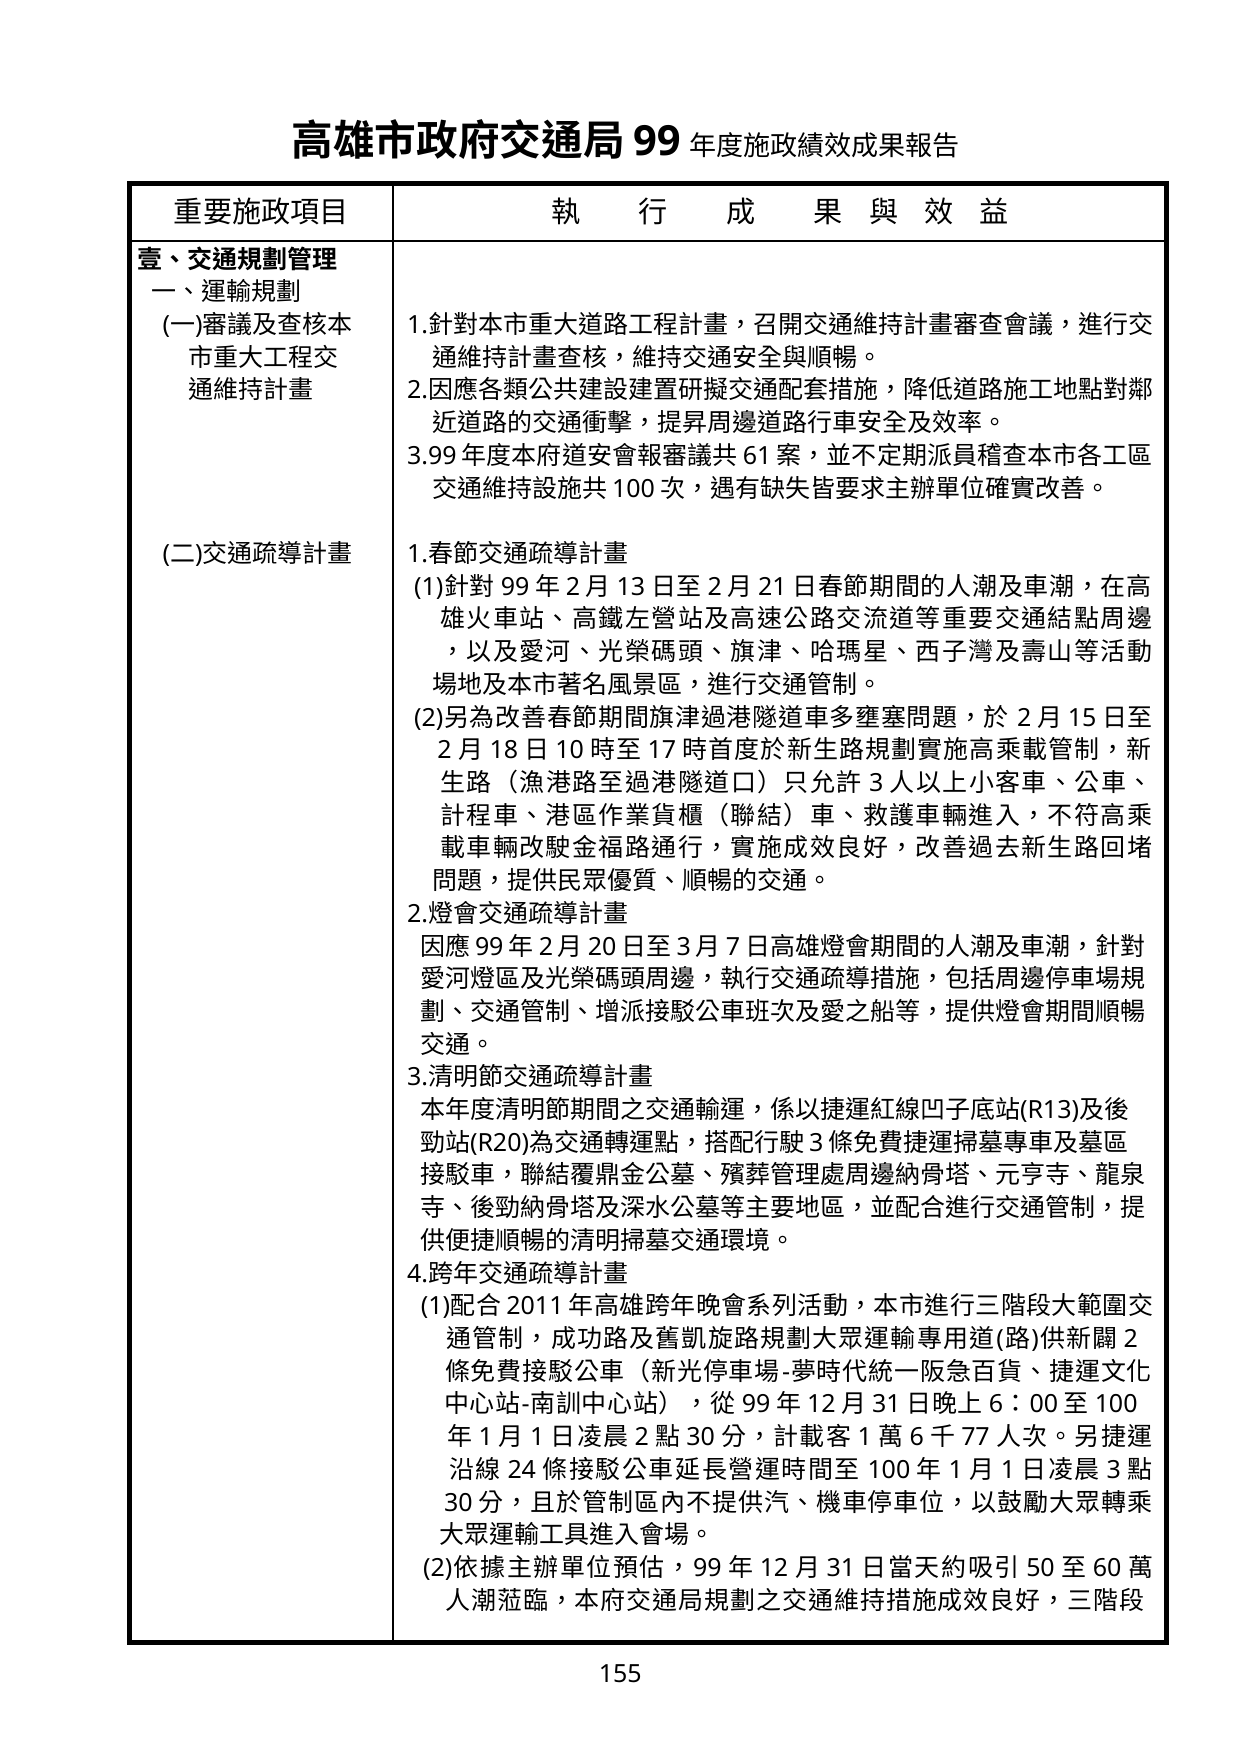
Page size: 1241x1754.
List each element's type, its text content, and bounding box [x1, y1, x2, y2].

table_header 執 行 成 果 與 效 益 [394, 186, 1164, 240]
table_cell 1.針對本市重大道路工程計畫，召開交通維持計畫審查會議，進行交通維持計畫查核，維持交通安全與順暢。 2.因應各類公共建設建置研擬交通配套措施，降低道路施工地點對鄰近道路的交通衝擊，提昇周邊道路行車安全及效率。 3.99年度本府道安會報審議共61案，並不定期派員稽查本市各工區交通維持設施共100次，遇有缺失皆要求主辦單位確實改善。 1.春節交通疏導計畫 (1)針對99年2月13日至2月21日春節期間的人潮及車潮，在高 雄火車站、高鐵左營站及高速公路交流道等重要交通結點周邊 ，以及愛河、光榮碼頭、旗津、哈瑪星、西子灣及壽山等活動 場地及本市著名風景區，進行交通管制。 (2)另為改善春節期間旗津過港隧道車多壅塞問題，於2月15日至 2月18日10時至17時首度於新生路規劃實施高乘載管制，新 生路（漁港路至過港隧道口）只允許3人以上小客車、公車、 計程車、港區作業貨櫃（聯結）車、救護車輛進入，不符高乘 載車輛改駛金福路通行，實施成效良好，改善過去新生路回堵 問題，提供民眾優質、順暢的交通。 2.燈會交通疏導計畫 因應99年2月20日至3月7日高雄燈會期間的人潮及車潮，針對 愛河燈區及光榮碼頭周邊，執行交通疏導措施，包括周邊停車場規 劃、交通管制、增派接駁公車班次及愛之船等，提供燈會期間順暢 交通。 3.清明節交通疏導計畫 本年度清明節期間之交通輸運，係以捷運紅線凹子底站(R13)及後 勁站(R20)為交通轉運點，搭配行駛3條免費捷運掃墓專車及墓區 接駁車，聯結覆鼎金公墓、殯葬管理處周邊納骨塔、元亨寺、龍泉 寺、後勁納骨塔及深水公墓等主要地區，並配合進行交通管制，提 供便捷順暢的清明掃墓交通環境。 4.跨年交通疏導計畫 (1)配合2011年高雄跨年晚會系列活動，本市進行三階段大範圍交 通管制，成功路及舊凱旋路規劃大眾運輸專用道(路)供新闢2 條免費接駁公車（新光停車場-夢時代統一阪急百貨、捷運文化 中心站-南訓中心站），從99年12月31日晚上6：00至100 年1月1日凌晨2點30分，計載客1萬6千77人次。另捷運 沿線24條接駁公車延長營運時間至100年1月1日凌晨3點 30分，且於管制區內不提供汽、機車停車位，以鼓勵大眾轉乘 大眾運輸工具進入會場。 (2)依據主辦單位預估，99年12月31日當天約吸引50至60萬 人潮蒞臨，本府交通局規劃之交通維持措施成效良好，三階段 交通管制確保活動場域周邊交通順暢，且新光停車場汽車停車率100%、機車停車率60%，免費接駁公車使用率極高，散場人潮順利於凌晨01:30疏散完畢，有效減少周邊車流壅塞，成功達到疏運功能。 1.本市造街路段暨交通瓶頸路口(段)改善規劃 (1)因應本市近來為改善市容所辦理造街工程，常因減少路邊停車 位造成停車供給不足致衍生民怨，本府交通局特委託辦理各造 街路段停車供需調查，針對供給不足部分檢討規劃替代路外停 車場，研擬停車管理策略，以增加停車供給。 (2)針對本市5處交通瓶頸路口(段)改善規劃，已將「大順/九如 路口」、「翠華/翠峰路口」、「博愛路段(同盟路~文自路)」、「草 衙路/金福路口」、「中山路/中安路口」及「中安路/明鳳七街口」 等本市瓶頸路口(段)納入研究，進行相關交通量調查、研究交 通問題癥結及研擬改善措施。 (3)本案規劃成果經審查通過，並召開分工協調會議，另因中山/ 中安、翠華/翠峰路口涉及路型改變，經道安會報審議通過後， 已續請各相關單位配合辦理改善事宜。 2.增設國道10號八卦寮交流道及國道3號大樹交流道可行性研究 (1)因應本市左營及仁武地區人口成長快速，鼎金系統交流道及周 邊交通車流量快速增長，限於鼎金系統交流道於仁武八卦寮鄰 近區域無地區服務性匝道，致車流多利用榮總端大中一路迴轉 繞行，增加大中一路地面道路動線複雜性。 (2)因應立法院交通委員會於98年6月3日考察高雄地區交通建 設，建議於南二高增設大樹交流道，並請原地方政府完成可行 性研究及承諾提供用地後，向交通部高公局提出申請，基於前 開交通改善需求，爰於99年5月13日委託辦理「增設國道10 號八卦寮交流道及國道3號大樹交流道可行性研究」，以為後續 向中央爭取推動之參考依據。 (3)本可行性研究案已於99年10月4日召開期中審查會，預訂於 100年1月21日召開期末審查會。本府將於可行性研究完成 後，賡續積極辦理後續爭取推動事宜。 3.大高雄地區聯結車（砂石車)及大貨車行駛路線與臨時通行證申辦 作業檢討規劃 (1)因應大高雄區域整體發展，考量各地區道路現況及未來土地使用 規劃適時檢討調整聯結車(砂石車)及大貨車現有行駛路線，爰辦 理「大高雄地區聯結車(砂石車)及大貨車行駛路線及臨時通行證 申辦作業檢討規劃」。 (2)本計畫除檢討調整現有行駛路線，同時將現有核發臨時通行證作業加以檢視及整合，訂定更為周全之核發機制及作業流程，工作內容包括聯結車(砂石車)及大貨車行駛路線現況檢討及改善、訂定聯結車(砂石車)及大貨車行駛路線規劃原則、聯結車(砂石車)及大貨車行駛路線規劃、訂定聯結車(砂石車)及大貨車臨時通行證申辦機制及作業程序。 (3)本委託服務案已於99年11月18日召開期中審查會，預訂於100年3月中旬召開期末審查會。 4.高高屏跨域交通運輸系統整合規劃及多功能運輸中心研究案 (1)為因應大高雄地區及行政院「三大生活圈、七個區域」中「南 臺」生活圈及「高屏」區域發展，建構未來南部區域交通運輸 藍圖，爰向行政院經建會申請經費補助辦理本規劃案。研究範 圍包含大高雄地區以及「高雄都會區大眾捷運長期路網規劃作 業」所涵蓋之8個屏東鄉鎮市。 (2)計畫內容包含相關資料蒐集、道路系統整合規劃、公車路網整合規劃暨公車捷運系統(BRT)發展規劃、需求反應運輸服務規劃，以及公共運輸聯營機制暨多功能運輸中心規劃等工作項目，工作成果將作為縣市合併後大高雄都會區道路系統規劃、大眾運輸發展、公車路網調整及多功能運輸中心設置之重要參考依據。 (3)本委託服務案已於99年12月31日辦理完畢，正式報告書並於 100年1月10日檢送各單位參考。 1.完成興建9處路外公共停車場（高雄港站、錦田路、瑞豐、褔德路、寶華市場、右昌、前峰、輔仁及前鎮貨櫃停車場），共計新增33格大型車停車格位、250格小型車停車格位及294格機車停車格位，另重新整修7處公共停車場（鳳興、店北、君毅、民權二、瑞泰、二苓及民權輕鋼架立體停車場），以提供民眾良好的停車環境與空間，有效紓解地區停車需求。 2.積極開發利用本市閒置土地闢建停車場，如：運用財政局、工務局、都發局及地政處等局處所經管之未開發市有空地闢建臨時停車場，紓解地區停車需求，同時促進土地資源利用，提高土地經濟價值，並減少環境髒亂問題。 3.規劃本市大型活動臨時停車空間，提供遊客更便利、舒適及安全停車環境，以活絡觀光活動，提昇經濟效益。 為達減碳目地並提倡綠色運輸，鼓勵民眾多利用自行車作為短程交通 工具，於各機關、學校、公園、公車站、捷運站、風景區、自行車道 適當地點廣設自行車停車架，共計新增1,048個自行車停車架，以帶 動民眾使用綠色運具的風潮，並構建一個環保、健康、有活力的市區 道路運輸系統。 1.路外公共停車場登記證核發： (1)99年1至12月共審查通過56件民營停車場新設申請，新增大 型車161格停車位，小型車7,169格停車位，機車157格。 (2)至99年12月止，已辦理登記業者有350家，總計提供大型車 5,652格停車位，小型車31,316格停車位，機車7,498格停車 位。 2.補助民營停車場地價稅及房屋稅： 依「高雄市獎勵投資興建停車場自治條例」規定，全額補助供15 輛以上小型車停放之民營停車場，於經營期間按座落之土地及所屬 之建物範圍，應分攤之地價稅。99年度共計核准補助7件申請，補助金額為新台幣3,394,158元。 1.持續爭取交通部補助經費辦理「聰明公車」計畫 (1)為因應高雄縣市合併改制後，大高雄都會區民眾對於大眾運輸 之殷切需求及賡續提昇公車服務品質，創造優良之候車環境與 資訊服務，經高雄縣市共同向交通部爭取99年度「智慧台灣- 交通管理與資訊服務系統建置與推廣計畫－聰明公車」補助計 畫，交通部補助本府交通局600萬元辦理「99年度高雄縣市公 車動態資訊系統整合暨擴充建置計畫」（其中包含350萬元係由 高雄縣政府提報辦理）。 (2)高雄縣市提報「99年度高雄縣市公車動態資訊系統整合暨擴充 建置計畫」案內，計有3項子計畫分述如下： 「高雄縣市公車動態資訊系統整合規劃案」：針對高雄縣市合 併後，公車動態資訊系統可行之整合方案，提出比較分析， 並提出建議具體方案。 「高雄縣公車動態資訊系統擴充建置案」：高雄縣政府就尚未 完成裝設車上站名顯示、播報系統之高雄縣公車，持續補助 業者辦理建置，並針對高雄縣公車動態系統功能擴充。 「高雄市民營公車業者建置站名播報器計畫案」：為配合捷運 通車營運，本府曾編列預算補助民營公車業者就捷運接駁公 車裝置站名播報器，但在一般公車路線方面，仍有些許公車 尚未完成裝設，爰藉本次計畫補助業者以全面完成建置，提 供民眾更精密正確之資訊服務。 2.交通部99年度「公路公共運輸發展計畫」補助1億700萬元辦理下列計畫： (1)「建置公車候車亭」：南部地區氣候炎熱，民眾對可提供遮陽避 雨之候車亭需求日益殷切，為提供優質候車環境，鼓勵民眾搭 乘公車，爭取補助400萬設置35座公車候車亭。 (2)「加速車輛汰舊換新」：為提高搭乘之舒適性與安全性，及時淘 汰逾齡之公車，有助提升本市公車服務形象，且吸引更多民眾 利用；另對於老弱婦孺及行動不便之市民，提供更親近友善之 無障礙公車服務。爭取經費補助市區客運業者9,300萬購置全 新低底盤公車12輛、全新一般公車39輛。 (3)「偏遠路線營運虧損補貼」：為達市區公車路線普及性、提升服 務水準及提供偏遠地區、弱勢民眾基本民行等目標，99年爭取 1,000萬元經費補助公車處所屬12條偏遠路線營運虧損。 (4)「大高雄地區整體公車捷運系統路網可行性研究」：本府捷運工 程局「高雄都會區大眾捷運系統長期路網規劃案」及交通局「高 高屏跨域交通運輸系統整合規劃及多功能運輸中心研究規劃 案」均提出公車捷運系統（BRT）建議路網，因BRT在工程、車 輛、營運等方面需投入大量成本，爰爭取中央補助200萬元辦 理可行性研究。 3.交通部99年度「公路公共運輸發展計畫」補助4152萬元辦理下列計畫(原高雄縣)： (1)爭取候車亭整建6座，每座申請補助30萬元，同意補助180 萬 元。 (2)「加速車輛汰舊換新」：為提高搭乘之舒適性與安全性，及時淘 汰逾齡之公車，有助提升本市公車服務形象、吸引更多民眾利 用，爭取經費補助市區客運業者申請購置5輛全新普通公車， 每輛申請補助140萬元，同意補助700萬元，及申請購置6輛 中型巴士，每輛申請補助112萬元，同意補助672萬元。 (3)「偏遠路線營運虧損補貼」：為達市區公車路線普及性、提升服 務水準及提供偏遠地區、弱勢民眾基本民行等目標，爭取 1,600萬元經費補助縣轄公車服務性路線或偏遠、離島地區民 眾基本運輸服務，提供原高雄縣所屬7條偏遠路線營運虧損補 貼。 (4)「補助客運業者購置中型巴士行駛莫拉克風災地區計畫」：期透 過購車補助方式，促使業者願意購置全新乙類大客車投入災區 相關客運路線營運，以提供受災民眾基本民行及減輕生活負擔 。於道路受損地區補助客運業者購置中型巴士4輛，每輛申請 補助250萬元，同意補助1000萬。 4.設置智慧型站牌與候車亭:99年度編列1,000萬元，建置153座太陽能新式站牌(其中10座旗桿式LED智慧型站牌)，民眾對新式站牌滿意度高達86.8%。 5.辦理重大節日公車及公共自行車免費搭乘 (1)為提升重大節日公車運量，讓民眾體驗公車、公共自行車搭乘 之便利性，99年度包括元旦、春節等重大節日及世界地球日、 世界環境日共43天，高雄市公車一律免費搭乘；在租賃公共自 行車部分，非會員前30分鐘、會員前60分鐘，亦一律免費。 (2)重大節日公車優惠方案，於99年1月1日開始實施截至99年 10月24日共計43天，優惠期間民眾搭乘公車平均日運量約 105,481人次，較98年平均日運量81,023人次成長約30％。 6.串聯高雄市公車運輸系統因應高雄縣市合併，擬定交通白皮書，規劃及執行重點如下： (1)大高雄為西南往東北走向地形，為達30分鐘生活圈目標，將透 過建置左營高鐵站、高雄車站、岡山站、旗山站、鳯山站及小 港站等6大轉運中心方式串聯公共運輸系統。 (2)99年2月開闢紅3、紅18、紅33接駁公車延伸路線，透過「鳳 山、鳥松、林園」三條公車路線的串聯，縮短高雄縣市之間的 距離，讓縣市的居民共享彼此資源。 (3)99年5月紅53接駁公車假日延駛梓官區蚵仔寮，市民可以搭 乘高雄捷運轉接駁公車，直接品嚐海產、購買海鮮魚貨。另外， 梓官區民也可以透過接駁公車(轉捷運)到高雄區購物、休閒， 共享都市資源。 (4)考量南部地區民眾習於使用私人運具，改變乘車習慣不易，透 過中央補助3,200萬元及原高雄縣政府自行編列預算，規劃接 駁公車免費搭乘，藉此吸引民眾持續使用大眾運輸工具。為鼓 勵民眾搭乘捷運，開闢：鳳山市中崙國宅社區到捷運紅線前鎮 高中站的「紅66五甲線」、中崙社區經捷運橘線鳳山西站到鳥 松鄉高雄長庚醫院的「橘67澄清湖線」、捷運橘線大寮主機場 站經輔英科技大學到大發工業區站的「橘68大寮線」、以及捷 運紅線橋頭火車站經岡山到高雄科學園區的「紅69岡山線」等 4條捷運接駁公車路線。 (5)將接駁公車由目前25線增加為50線，達到區區有接駁車至捷 運站之目標，同時強化捷運未服務地區，於主要道路規劃幹線 公車，里程20公里以上，規劃增闢大中澄觀、澄清五甲線等幹 線公車。 (6)優先規劃增闢「國道10號快捷公車路線」，行經地點為高鐵左 營站-國道10號-旗山-美濃，單程50公里，預定於100年初公 告釋出。 7.辦理公車服務品質評鑑 (1)為督促本市公民營市區客運業者良性競爭提高公車服務品質， 賡續辦理公車服務品質評鑑，評鑑指標包括場站設施與服務、 運輸工具設備與安全、旅客服務品質與駕駛員管理及公司經營 與管理等四大類，同時並就民眾最關心的駕駛儀容及服務態度 、車輛乘坐舒適、過站不停、闖紅燈、拒載老弱婦孺或身心障 礙民眾等均列入評分項目中。期藉由評鑑及結合大眾運輸補貼 作業，能加強促使各公車業者重視人車管理，以提供安全、便 捷、舒適的公車服務，使大眾運輸系統發揮應有之功能。 (2)99年度評鑑委託義守大學辦理本市4家公車業者評比，評鑑結 果，高雄市公車處第1名，成續列為優等，南台灣客運、高雄 客運、東南客運分列2至4名，成績甲等，另外評鑑最好的公 車路線分別為公車處39、25路，南台灣91、紅58，高雄客運 22、60，東南客運紅1、248。交通局將針對營運服務品質評鑑 缺失部份予以列管追蹤要求業者積極改善。 (3)交通局針對評鑑結果分析，常遭民眾詬病抱怨之「急煞車」、「駕 駛員服務態度」、「未待老人完全下車或坐穩即開車」等將會嚴 正要求業者全力改善，並且納入補助依據。 8.推行優惠公車－高雄「幸福卡」無限搭乘捷運與公車 本府交通局與高雄捷運公司合作，99年1月5日起推出月暢遊「幸福卡」，民眾持幸福月票卡1個月內可無限次搭乘捷運與公車。截至99至12月2日「幸福卡」累計販售53,735張。99年1至12月底「幸福卡」使用搭乘捷運已達到2,567,238人次運量，每日平均使用人次約7,000人，對捷運運量之提升具正面影響。 9.99年30輛復康巴士總計提供85,189服務趟次，服務158,611位身心障礙市民。 10.辦理偏遠營運路線補貼，99年爭取中央補貼款新台幣1,000萬元。 1.為展現本市交通運輸業者營造英語生活環境能力，邀請本市公車、計程車、自行車等業者參加英語服務標章認證之申請與輔導，97、98年度計已輔導2家公車業者28條路線、9家計程車無線電台、37位計程車駕駛及20家腳踏車店，申請英語服務標章並獲3顆星以上認證。 2.99年再輔導17家交通運輸業者，通過英語服務標章金質、銀質獎之認證，計有國道客運業：阿羅哈、和欣、高雄及國光客運；計程車業：日光交通、新形象、快達通運及好客來等運輸業者參加此次活動。 縣市合併前原杉林鄉大愛園區地處偏遠且佔地廣大進住居民總人數 已近2000人，居民中老人約700人及孩童、學生約200人，試辦以 計程車接駁方式服務該區住民，利用三家計程車業者排班載運，實施 期間自99年12月2日至99年12月25日止，計70車次(85人次搭 乘)，合計經費新台幣1萬490元整。 1.自93年8月18日開始收費後，由於受理案件減少，始有充裕的作業時間分析案情，委員能詳盡審閱案件，作更合理公平研判。 2.本局車輛行車事故鑑定委員會99年共處理車輛行車事故鑑定案件1,067件；本市車輛行車事故覆議鑑定委員會99年共處理覆議案件199件。 99年度汽車檢考驗員檢定，高雄考區計有130人次報名，經學術科 檢定後，計有汽車檢考驗員12人檢定合格，可儲備汽車檢驗、考驗 專業人員。 輔導合格保養廠或加油站申請汽車代檢，本市計有30家代辦汽車定 期檢驗廠商。 1.本市99年度汽車燃料使用費道路交通安全項目獲交通部預估分配 約2.73億元。 2.本府相關機關共提報43項經費運用計畫，經交通部核定後撥款， 專款專用。 辦理本市優良職業汽車駕駛人選拔暨表揚，共計54名職業駕駛人當 選，於99年10月22日舉行表揚典禮。 輔導管理汽車運輸業並督導本市監理處辦理各項汽車運輸之登記與 管理：督導監理處依照公路法、汽車運輸業管理規則及其他相關法令 辦理登記與管理工作。 1.於本市新榮街（南屏路至漢神巨蛋）佈設全市第一條無實體分隔彩色人行道，並於起點處配合設置「人行道」指示牌、標字等交通安全設施以區分人車分道。 2.對無人行空間及人車爭道處規劃設置行人專用空間，提醒來車注意，保障行人通行安全，營造安全步行空間。 1.於本市四維、前金、大同、新興及苓洲國小等學校周邊道路設置20面螢光「當心兒童」、「慢」及「速限」標誌，保障學童通學安全。 2.藉由螢光標誌反光性較佳，提高可辨識性與警示性，確保學校周邊學童交通安全及強化用路人夜間辨識標誌效果。 1.針對本市複雜多車道、多時相及夜間光線不佳等難以辨認所屬號誌之路口，利用內照式燈箱強化專用號誌辨識效果，目前已於中山/八德、加昌/後昌、中正交流道等路口設置。 2.有效提昇行車效率與安全，改善用路人夜間視野不佳難以辨認所屬號誌情形，降低路口肇事情形。 1.為加強車流分向效果及強化標誌可辨識性，於本市四維路/光華路、翠華路/明潭路、中山路/大業北路，及民族路/八德路口等處於路口分隔島頭前緣設置「警22」、「遵18」及「危3」等LED反光標誌。 2.強化夜間辨識交通管制效果，提醒車輛駕駛人於路口減速慢行及依行車指示方向行駛，以提昇用路人車行安全。 加強道路交通管理，維護交通秩序，確保交通安全，99年度列管交 通違規案件74萬3,939件，結案件數79萬7,657件，交通違規罰鍰 收入(實際入本市市庫)為新台幣8億6,980萬3,672元。 1.為便利民眾繳款，提高違規案件結案率，民眾可透過郵局、超商、高雄銀行及電話語音、網路等管道繳納交通違規罰鍰，99年度利用率達48％。另可透過萊爾富、統一超商、全家超商、OK超商及高雄銀行辦理交通違規繳納即時連線銷案服務。 2.委託汽車代檢廠於辦理車輛檢驗時，代收交通違規罰鍰，99年度全市所有代檢廠(30家)皆可提供是項便民服務。 1.加速逾交通違規通知單應到案日期案件之裁決，縮短案件裁決時間，減少積案發生，以達裁罰正確及勿枉勿縱目的。 2.99年度共開立道路交通違規案件裁決書計17萬9,043件，辦理結案共計6萬3,668件；估算罰鍰收入約新台幣1億8,618萬2,081元。 1.導正違規人僥倖心態，保障守法民眾權益。 2.99年度完成移送強制執行案件，共計13萬350件；移送金額新台 幣4億93萬2,864元。 1.協助民眾辦理陳情、歸責等事項，提供法規解說，為民服務。 2.99年度受理民眾陳述案件共計6,345件，其中駁回者1,898件， 舉發錯誤或有爭議免罰者為468件，舉發有瑕疵而改裁處其他條文者有107件。 1.提供無力繳納罰鍰者另一繳款方式，以體貼民眾。 2.99年度辦理交通違規罰鍰分期繳納業務，計受理申請審查2,260人次，違規案件共計4,886件，罰鍰金額新台幣3,572萬7,232元。 1.使道路交通違規爭議案件，得以公正、適法及客觀之裁決，並強化交通法規研議功能及提昇交通執法技術合法性。 2.99年度召開會議5次，共計審議討論案件10件，獲得建議免罰案件計有2件。 累計完成159處車輛偵測器、71處資訊可變標誌、159處路況監視系 統、15處停車導引標誌及44處車牌辨識系統等總計448處路側設備 設置，納入智慧運輸中心監控路口數達1,776處。 99年7月完成驗收，針對特殊路口（翠華/大中路下匝道）進行智慧 化適應性號誌控制管理，以增進路口號誌時制調整之智慧性與即時應 變性；實施後大中路下匝道方向，平日上午尖峰等候車隊長度改善幅 度達73.6%；平日下午尖峰改善幅度達74%；假日離峰改善幅度達 76%；假日下午尖峰改善幅度達69.5%，有效降低大中路下匝道車輛 停等延滯，改善路口壅塞。 99年9月完成驗收，完成160處路口現況交通調查與分析、359處路 口號誌時制計畫設計與下載測試、24條幹道之事前、事後旅行時間 及路口延滯調查與分析。計畫範圍內幹道路網整體旅行速率提升 5.8%、總延滯時間減少7.2%、總停等次數減少2.6%、總油耗減少2.6% 。 為提升號誌運轉效能，促進交通安全，99年度計完成195處路口 號誌控制器更新汰換，及1,407件交通號誌設備損壞緊急報修工程。 監控路口車流狀況，透過資訊可變標誌發佈2,635則即時路況訊息， 提供用路人即時交通資訊，以避開壅塞路段、縮短旅運時間。 推廣交通管理系統、展現市政建設績效，計有18個單位、445人次 蒞臨交通管理中心參訪。 1.辦理汽車申請牌照檢驗30,559輛次、定期檢驗391,625輛次、臨時檢驗9,525輛次，代辦外縣市汽車檢驗130,223輛次；辦理機車申請牌照檢驗38,009輛次、臨時檢驗27,790輛次、大型重型機車定期檢驗452輛次。 2.於本市30家代檢單位裝設車輛檢驗數位化攝錄影系統與遠距視訊系統，由專人不定期透過網路隨時線上稽核各代檢單位驗車實況，使檢驗過程完全公開、透明化，99年總計辦理遠距視訊稽核463家次。 3.聘請專家學者於99年8月2日至8月30日辦理年度定期評鑑，落實代檢單位考核制度，評鑑結果為10家特優、10家優等、9家甲等、1家乙等。 4.為簡化公文流程、加速公文傳遞速度，自99年1月1日起，全面實施代檢單位電子化公文作業，響應節能減碳政策，落實無紙化作業。 1.辦理汽車駕駛人考驗筆試22,780人次、路考21,737人次；辦理機車駕駛人考驗筆試24,300人次、路考28,916人次。 2.每月第3個週日上午時段辦理假日機車考照服務，以滿足因上班、上課限制，無法於正常上班日參加機車考照民眾需求，總計報名1,029人，及格819人，及格率為79.6%。 3.邀請專家學者組成考核小組，於99年6月21日至6月30日辦理「99年度公、民營汽車駕駛人訓練機構定期考核」，考核結果為2家特優、10家優等。 4.為加強各幼稚園、托育機構之幼童專用車駕駛人正確觀念，99年6月18日協助本府社會局兒童福利中心辦理「99年度幼童專用車駕駛人及隨車人員研習」，總計參加人數為80人。 5.配合民政局於99年10月11、12日舉辦「新移民照顧輔導成果展」，提供輔導考照宣導展示看板及汽、機車駕照考驗線上筆試即時練習，促進新移民深入瞭解其權益保障。 1.99年本市列管各型車輛共1,667,113輛，其中汽車440,637輛（含全拖車與半拖車12,773輛），機車1,226,476輛。 2.辦理網路號牌公開標售，比照坊間拍賣網站競標方式，民眾可在家自行上網選號競標，99年共辦理自用小型車號牌網路競標作業3次，總計標售337付號牌，標售金額為205萬6,000元。 3.與戶政、稅捐機關聯合服務，簡化民眾申辦手續，同步辦理戶籍及駕籍、車籍地址異動，以減少民眾往返奔波時間，99年總計受理13,001件，完成異動者10,593件，完成率佔81.5%。 4.訂定「災後重建緊急租用車輛開口合約」，將車輛名稱、型式、租金等標準加以訂定，以因應緊急車輛動員需要，99年2月12日完成簽約，總計有38家業者及548輛各式車輛，供日後發生緊急災害時，立即調度使用。 5.購置10台12吋數位相框，置於民眾洽公櫃檯上，隨時播放各項宣導事項，包括：應備證件、小品文章、俚語笑話…等，俾利民眾候件時調劑身心，有效獲取相關公路監理訊息。 1.99年本市駕駛人登記計有汽車827,244人，機車937,675人，共計列管1,764,919人。 2.委託統一、萊爾富及全家等超商代收汽(機)車駕照及行照費用，發揮超商24小時全年無休之特性，提供各階層市民便利、不打烊的公路監理服務，99年總計受理駕照14,945件、行照23,284件。 1.依據「強制汽車責任保險法」規定，經財團法人保險事業發展中心確認未保險之案件，寄發違反強制責任保險事件通知單，99年總計舉發5,125件，已繳納結案4,129件，罰鍰收入為1,395萬6,885元。 2.為有效節省民眾往返奔波時間，委託統一、萊爾富、全家等超商代收強制汽車責任保險罰鍰，99年總計受理211件，繳納金額為36萬元。 1.為健全遊覽車客運業營運管理，99年4月13日至6月30日辦理「99年度高雄市遊覽車客運業者二級考核作業」，針對98年考核待加強自主管理之55家業者，會同本府勞工局人員進行查核，考核結果54家符合規定，1家逾期未改善，未改善者已依行政程序與予掣單舉發。 2.99年5月11日辦理「汽車運輸業管理規則修訂有關大客車職業駕駛人定期訓練」說明會，協助營業大客車業者瞭解派任駕駛人前，應確認所屬駕駛人3年內已接受公路主管機關辦理之定期訓練或職前專案講習事宜。 3.訂定「高雄市汽車貨運及貨櫃貨運業預警機制管理計畫」，統計分析交通違規、營業違規、強制險違規、牌照管理、汽燃費未結比率較高之業者實施預警機制，俾利對本市汽車貨運及貨櫃貨運業之「高違規及肇事」車輛形成違規事實前，予以預警輔導，加強督導改進。 4.依據計程車專用無線電臺設置使用管理辦法第14條規定，辦理本市11家計程車無線電臺年度查核作業，於99年8月3日至8月10日會同本府警察局及國家通訊傳播委員會南區監理處前往查核，查核結果皆符合規定。 1.執行院頒「維護公共安全方案」，加強特殊車種(遊覽車、校車、幼童專用車、市區公車、公路客運大客車等)之路邊攔檢，99年總計攔檢8,312輛，告發42件。 2.執行院頒「維護公共安全方案－砂石車安全管理部分」實施計畫，執行砂石(大貨)車路邊稽查超載、無照駕駛、環保違規及其他違反道路交通管理處罰條例等違規事項取締，99年總計攔檢3,715輛，告發53件。 3.由本府警察局交通大隊、環保局與監理處稽查人員組成監警聯合稽查小組，執行監警聯合暨路邊交通安全稽查計畫，99年總計攔檢車輛30,280輛，取締違規597件。 4.配合社會局、教育局執行幼教機構公共安全檢查，99年共檢查托兒所57家、幼稚園116家、幼童專用車173輛，另對本市學校戶外教學前車輛檢查計1,349輛次。 5.99年7月1日起，積極執行營業大客車內設置「急救醫藥箱」重點稽查工作，尤其是醫藥箱之內容物、藥水或軟膏是否仍於保存期限內等，以提昇大眾運輸工具服務品質，加強乘車旅客安全。 1.自用汽車燃料使用費7月開徵，徵期為7月1日至7月31日止，應徵車輛數計376,181輛，應徵金額為21億2,346萬8,909元，實徵車輛365,461輛，金額20億5,711萬5,804元。 2.營業車燃料使用費應徵車輛數計56,461輛次，金額為3億3,179萬5,324元，實徵車輛53,120輛，金額3億0,247萬9,993元。 3.99年汽車燃料使用費逾期繳納，依公路法第75條處以罰鍰案件共13,953件，金額2,366萬7,958元。 依公路監理機關清理汽車燃料使用費欠費作業要點，積極辦理汽車燃 料使用費欠費催繳，針對汽車燃料使用費徵收、催繳、公示送達、處 分書及強制執行等行政程序辦理，以提高徵績，增裕庫收，99年移 送強制執行計72,562件，應執行金額為2億5,325萬5,028元，實 收18,973件，金額7,416萬2,675元。 委託全家、統一、萊爾富、來來、ok等便利超商及代檢單位代收汽 車燃料使用費及違費罰鍰，有效增加民眾繳費管道，99年總計受理 130,894件，金額7億1,535萬23元。 99年辦理汽車燃料使用費退費共14,552件，退費金額為2,757萬 1,699元；機車9,156件，退費金額為370萬7,612元。另為有效維 護凡那比颱風受災民眾權益，主動派員進駐三民區本和里辦公室，協 助災民處理泡水車輛報廢、繳註銷、停駛、汽燃費退費等事宜。 1.配合「修正全國二代公路監理百年年序檢驗系統報表程式及測試驗證等作業」，查核並修改各項公路監理證照、報表及程式，以確保資料輸出之正確性。 2.落實資訊安全管理，宣導各項資訊安全規定，避免非公務使用網路作業、其他不當聯結或是影音下載等佔用大量頻寬之行為，並依規定進行作業系統修補及更新病毒碼查核，以符合資訊安全作業。 3.定期檢視更新機關網頁資訊，並加入性別主流化、代檢單位專區、營業大客車專區、計程車專區及現場臨櫃窗口等待人數線上查詢等功能，增進網頁瀏覽之美觀性及方便性。 1.實施夏季室溫達到28度以上才開啟冷氣，並禁用私人電器及中午休息時間關閉非辦公處所燈光，以節約用電，99年夏季節電達 6.3%，節能績效良好。 2.99年度機關總用電量為1,795,820度，與98年度總用電量1,914,350度相比較，減少6.2％，顯見積極執行各項節能減碳措施之成效。 3.落實行政院環境保護署推廣綠色消費觀念，採購辦公室用紙、文具、電腦設備等用品時，皆優先採購環保標章產品，99年採購綠色環境保護產品所佔比率為96%，充分符合環保局規定之最低標準比率88%。 4.整建改善監理南街老舊破損圍牆，採視野透空、開放式設計，並協調台電公司將變電箱移往圍牆兩旁綠帶，以增加行人步道空間，提升民眾洽公環境品質。 1.為打造友善大眾運輸服務，讓通勤族、銀髪族擁有舒適便利的乘車空間，特購置5輛低底盤公車，於99年3月2日加入營運服務市民。另由交通部99年底補助之10輛低盤公車，已完成發包，預計100年12月底前加入營運。 2.公車處另以共同供應契約新購復康巴士乙輛，並於99年11月加入營運，並改裝１輛中型巴士為復康巴士，並持續準備建構無障礙車隊。 1.為提升本市觀光形象，結合高雄市水、陸觀光資源，建置水陸兩用車專屬引道設施，並於適當觀光景點或交通樞紐設置專屬售票區及候車區，以提升服務民眾便利性及舒適性。 2.於98年完成蓮池潭引道，99年6月完成光榮碼頭引道竣工驗收。 3.99年5月第1輛水陸兩用車領得雙牌照，正式營運。99年11月第2輛水陸兩用車領得雙牌照加入營運。 4.99年10月於駁二藝術特區設置售票區及上下車專用區，並與高雄市夢時代百貨公司合作，於夢時代設置專屬售票區及乘車區。 1.為提供乘客舒適候車環境，提升大眾運輸服務品質，增益本市良好形象，積極爭取交通部「99年公路公共運輸發展計畫」補助經費設置候車亭，並於99年7月獲交通部核准。 2.99年11月經本府核復同意補辦100年度預算辦理，於99年12月完成修正計畫核准及合約變更議定，預計於100年度完成建置。 1.經發局(原建設局)於89年以廣告互惠方式由奧多公司建置之候車亭124座(原建置123座，因捷運開通所需，於96年增設1座)，合約於本(99)年10月9日屆滿。 2.公車處與奧多廣告股份有限公司於99年11月8日已完成初步點交作業。須改善修復之候車亭，該公司維修改善後，已由該公司會同公車處，複驗無誤，並於99年12月份完成移交作業。 3.公車處為有效管理本市候車亭，擬併同自建候車亭共計324座(其中含公車處自建223座；奧多公司建置124座，扣除文化局辦理候車空間文化藝術創作認養23座），依據「高雄市市有財產委託經營管理自治條例」及政府採購法辦理委外經營管理，委託計畫及招標文件彙集相關局處意見後，簽府核定後實施。 1.為提供市民充足乘車資訊，99年度編列1,000萬更新公民營傳統旗桿式站牌，總計建置153座旗桿式圓筒型站牌(含10座「旗桿式LED智慧型站牌」及143座「旗桿式LED站牌」），並於99年12月22日驗收合格。 2.新式圓筒型旗桿式LED智慧型站牌之優點除可改善傳統旗桿式站牌路線圖位置太高且字體太小等問題，尚可提供民眾公車預估到站時間，減少等候之不確定感。 25輛公車原設置裝載腳踏車，因騎乘腳踏車乘客少不符效益及乘客 需求，已改裝增設座椅並於99年7月2日辦理驗收合格。 為保障駕駛長行車安全及行車肇事責任，公車處98年交車之100輛 中型巴士，220輛大型巴士皆備有行車影像紀錄器。99年再加裝72 輛公車行車影像紀錄器，目前尚有100輛(車齡已達10年以上)未裝 設。 為配合政府綠能政策，以減碳、抗暖化為宗旨，發展綠色經濟及低碳 工業之目標。公車處爰向高雄市環境保護基金申請補助款新台幣90 萬元，於中央公園試辦太陽能候車亭乙座。 愛之船自93年5月營運以來，頗受市民及遊客歡迎，為提昇愛之船 旅運遊憩服務，97年運用擴大內需經費打造5艘太陽能船，於99年 2月陸續完工交船，於99年9月成立全國首創太陽能船隊，零污染、 無油味、無噪音，以綠色現代航運，帶領遊客體驗港都浪漫水岸文化 藝術，獲得遊客高度好評。 1.交通部運研所委託成功大學研究輔導國內船舶業者建立安全管理制度。 2.本市輪船公司被選定為受輔導公司，配合交通部運研所及成功大學建立安全管理制度，並於99年12月19日通過模擬認證，強化船舶航行安全。 為提升船舶服務品質，於99年7月1日開始實施船舶稽核制度，每 週不定期針對船舶航行安全、船員服務品質進行稽核，半年來績效顯 著，逐漸改變觀光客對渡輪服務不佳印象。 為避免發生行船事故，維護航行安全及加強船務人員各種本職技能與 緊急救難之應變能力，使其渡（遊）輪航行時遭遇各種突發狀況之際， 能做最適當得緊急應變救難措施，以減少傷害並提升(遊)輪之安全， 輪船公司於99年11月23日進行年度船舶救生演習。 1.鴨子船創全國之始於98年12月8日正式引進，並歷經路航政機關嚴謹檢測，取得車船雙證後，分別於99年5月8日與11月9日正式啟航營運蓮池潭線及愛河線。 2.為推廣國際觀光及行銷本市「水岸城市」特色，以另類陸上行舟的旅遊方式認識高雄，感受河港城市獨特的人文地物與感動，並進而創造周邊商品的附加價值，帶動地方經濟發展，未來將繼續增購水陸觀光車加入營運車隊車繞行串連本市水岸觀光景點，以提供觀光遊客一個兼具「造型可愛」、「休閒」與「觀光價值」之旅運服務，塑造高雄新觀光指標。 1.為促進大眾使用公共運輸，配合高雄捷運開通，自96年起陸續推出捷運轉乘市區公車優惠措施，此外為響應節能減碳政策，於97年4月至98年3月每週四使用一卡通或TM卡搭乘市區公車免費，98年3月後至年底，再推廣搭乘捷運轉乘市區公車半價優待。99年度配合高捷幸福卡發行，民眾自購卡日起30日內，可不限次數搭乘捷運與公車。 2.各項鼓勵措施實施以來公車載客皆有正面成長，目前本市公共運輸使用率已達12.5％。 1.168環狀幹線公車係落實大眾運輸優先精神之先驅，其結合高雄市第一條大眾運輸專用道、公車優先號誌、固定班次、固定時間之機能，達成「公車捷運化」之目標，透過運輸專用道及優先號誌，使公車在行經號誌化路口時減少紅綠燈停等延滯，提升公車運作效率。此外，確立各站時刻表、施行上下車誤點超過10分鐘免費等創新服務，以提高公車準點服務。 2.自98年5月1日通車後，為促銷環狀幹線公車更將2段收費改為1段收費，相較於98年度之營運情形（每日載客980人次，每班單程載客17人），99年度運量有顯著提升，每日東西環各載客約1,748人次，平均每班載客約30人。 為提升服務品質及避免返程時會有2輛公車一路跟隨的情況，自99 年全面實施終點兩端管制發車時間，實施路線並印製口袋型名片大小 的時刻表供民眾隨身攜帶，其透過路線班次準時發車並配合公車動態 系統，讓民眾在中途點利於掌握車輛到達時間，提高使用者搭乘意願。 1.99年度積極辦理各項行銷宣傳活動，月月有活動，如:「手繪童話公車起跑 滿載歡笑驚喜」、「搭公車送OPEN將零錢包活動」、「畫我公車寫生、話我公車徵文」、「鯨魚公車-橘1路-悠遊哈瑪星」、慶祝母親節「真愛媽咪．鴨子船免費搭」、「綠色假期端午節公車免費搭載您遊觀光景點」、「2010公車有愛-你我傳真情」徵文、『公車詩集』發表、「公車這樣搭-高雄就這麼玩」徵文、 發行「懷舊票卡」、全國首創「搭車兌獎折現好康三合一」、「友善店家站出來」、「高雄公車熱起來」、「鴨子公仔」創造徵圖比賽、公車駕駛長『人氣王』選拔大賽，各項節慶節活動都大受好評。 2.透過廣播電台的穿透力與渲染力以活潑生動故事手法行銷各站區特色路線，廣邀民眾共同來參與並分享搭公車心情故事等行銷宣傳活動，印製「2010公車處各站路線圖口袋書及各項宣導摺頁」，期望藉由不定期之行銷宣傳活動以及書面文宣活動，鼓勵市民朋友多搭乘便捷的大眾運輸，更培養民眾對大眾運輸的認識，進而喜愛、樂於接受大眾運輸的便利及服務品質。 為維停車場人車安全，俾利停車場發生事故時，得即時掌握相關情 節，並得將相關影像提供警方，協助偵辦工作之進行。99年10月完 成11座路外立體停車場監視系統新增及更新工程，共計新增及更新 277組監視攝影機。 1.將全國首創的「停車費查詢補單系統」由7-11擴展至全家、來來及萊爾富門市，駕駛人不論有無停車單都可直接至全國各超商門市查詢補單繳費，另逾期停車費也可透過上揭方式繳費，駕駛人免再親赴交通局服務台，且不須額外加收任何手續費用。 2.99年總計代收1,676,280筆，代收金額71,175,272元，提升駕駛人停車繳費之便利性。 鑑於弱勢族群求職不易，本府交通局招考進用100名弱勢市民擔任定 期契約路邊服務員，提供長達11個月之工作，且薪資、工作獎金均 比照現有不定期契約服務員標準，協助本市近百個弱勢家庭渡過此一 艱困時期。此外，本市路邊停車格位納入收費管理比例亦提升至57.7 ％，合理反應私人運具使用成本，經統計99年2月至12月進用期間 增加掣單金額高達1億9,450萬元。 99年度增加收費汽車位194格，以加強收費管理，提高車位周轉率。 99年路邊開單金額522,421,362元，較98年路邊開單金額475,162, 555元，約增加9.95%。 1.99年拖吊違規汽車57,286輛，機車72,552輛。另為改善廣告車、無牌車及有牌車等車霸佔用停車格位，共計執行處理違規車616輛。 2.加強要求路邊服務員即時通報，並依相關規定辦理，以解決停車格位不足之情形。 為加強服務民眾，便利民眾領車，自98年6月15日起免費提供手機 簡訊通知違停車輛已被拖吊訊息服務，截至99年計有4,947位民眾 申請該項服務，反應良好。 [394, 242, 1164, 1640]
table_cell 壹、交通規劃管理 一、運輸規劃 (一)審議及查核本 市重大工程交 通維持計畫 (二)交通疏導計畫 [132, 242, 392, 1640]
text 高雄市政府交通局99年度施政績效成果報告 [127, 131, 1113, 162]
table_header 重要施政項目 [132, 186, 392, 240]
